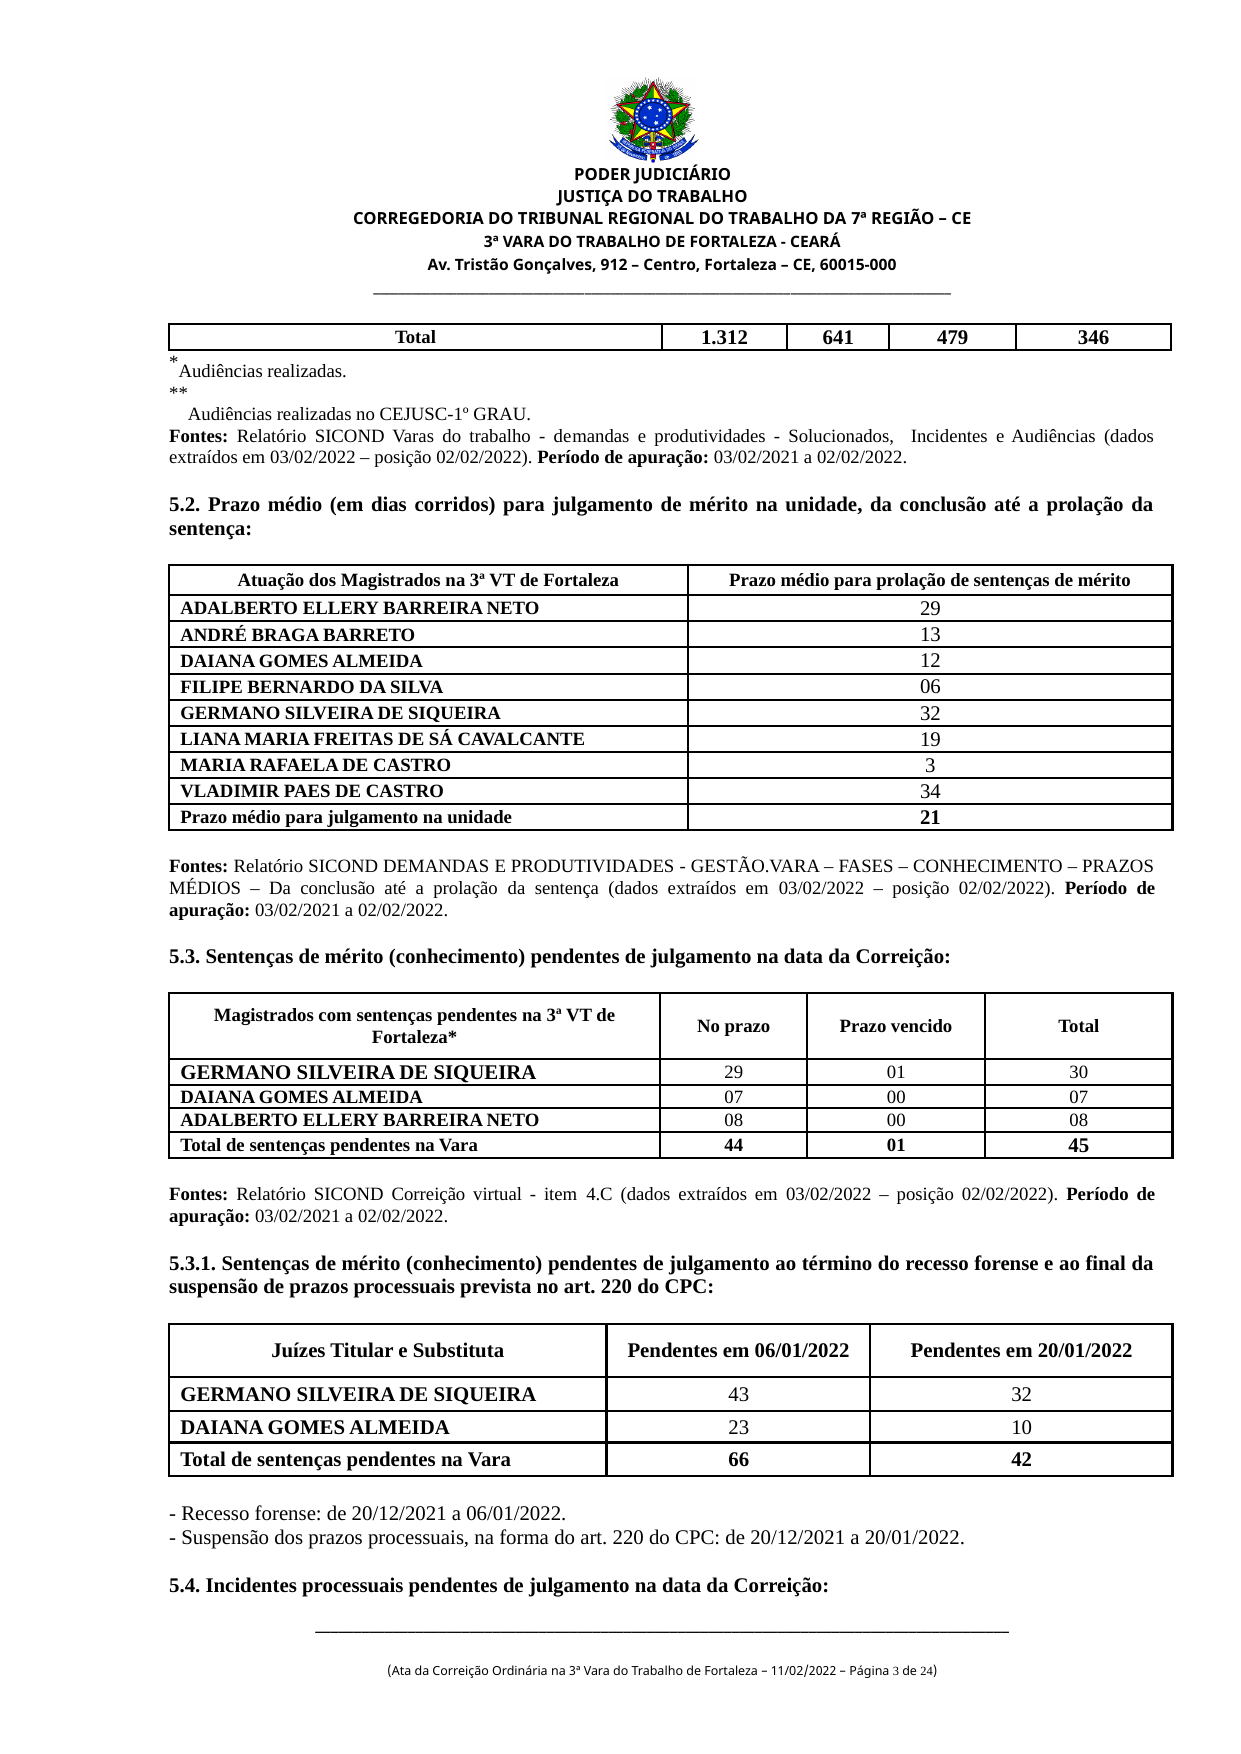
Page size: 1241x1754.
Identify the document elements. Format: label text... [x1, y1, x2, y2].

text *Audiências realizadas. [169, 351, 1155, 382]
table_cell 21 [689, 805, 1171, 829]
table_cell 10 [871, 1412, 1171, 1441]
table_cell DAIANA GOMES ALMEIDA [170, 1412, 605, 1441]
table_header No prazo [661, 994, 806, 1057]
table_cell 3 [689, 753, 1171, 777]
table_cell Prazo médio para julgamento na unidade [170, 805, 687, 829]
table_cell 44 [661, 1133, 806, 1157]
text - Recesso forense: de 20/12/2021 a 06/01/2022. [169, 1501, 1155, 1525]
table_cell 479 [890, 325, 1015, 349]
picture [604, 75, 700, 164]
text 5.4. Incidentes processuais pendentes de julgamento na data da Correição: [169, 1573, 1155, 1597]
table_cell 641 [788, 325, 888, 349]
table_cell 01 [808, 1133, 984, 1157]
table_header Magistrados com sentenças pendentes na 3ª VT de Fortaleza* [170, 994, 659, 1057]
table_cell 29 [661, 1060, 806, 1084]
text 5.3.1. Sentenças de mérito (conhecimento) pendentes de julgamento ao término do recesso forense e ao final da suspensão de prazos processuais prevista no art. 220 do CPC: [169, 1250, 1155, 1298]
table_cell DAIANA GOMES ALMEIDA [170, 648, 687, 672]
table_cell 07 [661, 1086, 806, 1107]
text **Audiências realizadas no CEJUSC-1º GRAU. [169, 382, 1155, 425]
text - Suspensão dos prazos processuais, na forma do art. 220 do CPC: de 20/12/2021 a 20/01/2022. [169, 1525, 1155, 1549]
table_header Pendentes em 06/01/2022 [608, 1325, 869, 1376]
table_cell 29 [689, 596, 1171, 620]
table_header Atuação dos Magistrados na 3ª VT de Fortaleza [170, 566, 687, 594]
table_cell ADALBERTO ELLERY BARREIRA NETO [170, 596, 687, 620]
table_header Juízes Titular e Substituta [170, 1325, 605, 1376]
table_cell 08 [986, 1109, 1171, 1131]
table_cell 42 [871, 1444, 1171, 1475]
table_cell 06 [689, 675, 1171, 698]
table_cell 00 [808, 1109, 984, 1131]
table_cell FILIPE BERNARDO DA SILVA [170, 675, 687, 698]
table_cell Total [170, 325, 661, 349]
text Fontes: Relatório SICOND Correição virtual - item 4.C (dados extraídos em 03/02/2022 – posição 02/02/2022). Período de apuração: 03/02/2021 a 02/02/2022. [169, 1183, 1155, 1226]
table_header Prazo médio para prolação de sentenças de mérito [689, 566, 1171, 594]
table_cell MARIA RAFAELA DE CASTRO [170, 753, 687, 777]
table_cell 12 [689, 648, 1171, 672]
table_cell 30 [986, 1060, 1171, 1084]
table_cell 01 [808, 1060, 984, 1084]
table_header Total [986, 994, 1171, 1057]
table_cell 13 [689, 622, 1171, 646]
table_cell ADALBERTO ELLERY BARREIRA NETO [170, 1109, 659, 1131]
table_cell 1.312 [663, 325, 786, 349]
table_cell DAIANA GOMES ALMEIDA [170, 1086, 659, 1107]
table_cell LIANA MARIA FREITAS DE SÁ CAVALCANTE [170, 727, 687, 751]
text 5.3. Sentenças de mérito (conhecimento) pendentes de julgamento na data da Correição: [169, 944, 1155, 968]
table_cell GERMANO SILVEIRA DE SIQUEIRA [170, 1060, 659, 1084]
table_cell 32 [871, 1378, 1171, 1410]
table_cell 08 [661, 1109, 806, 1131]
text 5.2. Prazo médio (em dias corridos) para julgamento de mérito na unidade, da conclusão até a prolação da sentença: [169, 492, 1155, 540]
table_header Prazo vencido [808, 994, 984, 1057]
table_cell VLADIMIR PAES DE CASTRO [170, 779, 687, 803]
table_cell GERMANO SILVEIRA DE SIQUEIRA [170, 1378, 605, 1410]
table_cell 346 [1017, 325, 1170, 349]
table_cell 32 [689, 701, 1171, 725]
text Fontes: Relatório SICOND DEMANDAS E PRODUTIVIDADES - GESTÃO.VARA – FASES – CONHECIMENTO – PRAZOS MÉDIOS – Da conclusão até a prolação da sentença (dados extraídos em 03/02/2022 – posição 02/02/2022). Período de apuração: 03/02/2021 a 02/02/2022. [169, 855, 1155, 920]
table_cell 43 [608, 1378, 869, 1410]
table_cell 45 [986, 1133, 1171, 1157]
table_cell 66 [608, 1444, 869, 1475]
text Fontes: Relatório SICOND Varas do trabalho - demandas e produtividades - Solucionados, Incidentes e Audiências (dados extraídos em 03/02/2022 – posição 02/02/2022). Período de apuração: 03/02/2021 a 02/02/2022. [169, 425, 1155, 468]
table_cell 34 [689, 779, 1171, 803]
table_cell 07 [986, 1086, 1171, 1107]
table_cell 23 [608, 1412, 869, 1441]
table_cell Total de sentenças pendentes na Vara [170, 1444, 605, 1475]
table_header Pendentes em 20/01/2022 [871, 1325, 1171, 1376]
table_cell ANDRÉ BRAGA BARRETO [170, 622, 687, 646]
table_cell GERMANO SILVEIRA DE SIQUEIRA [170, 701, 687, 725]
table_cell 19 [689, 727, 1171, 751]
table_cell 00 [808, 1086, 984, 1107]
table_cell Total de sentenças pendentes na Vara [170, 1133, 659, 1157]
